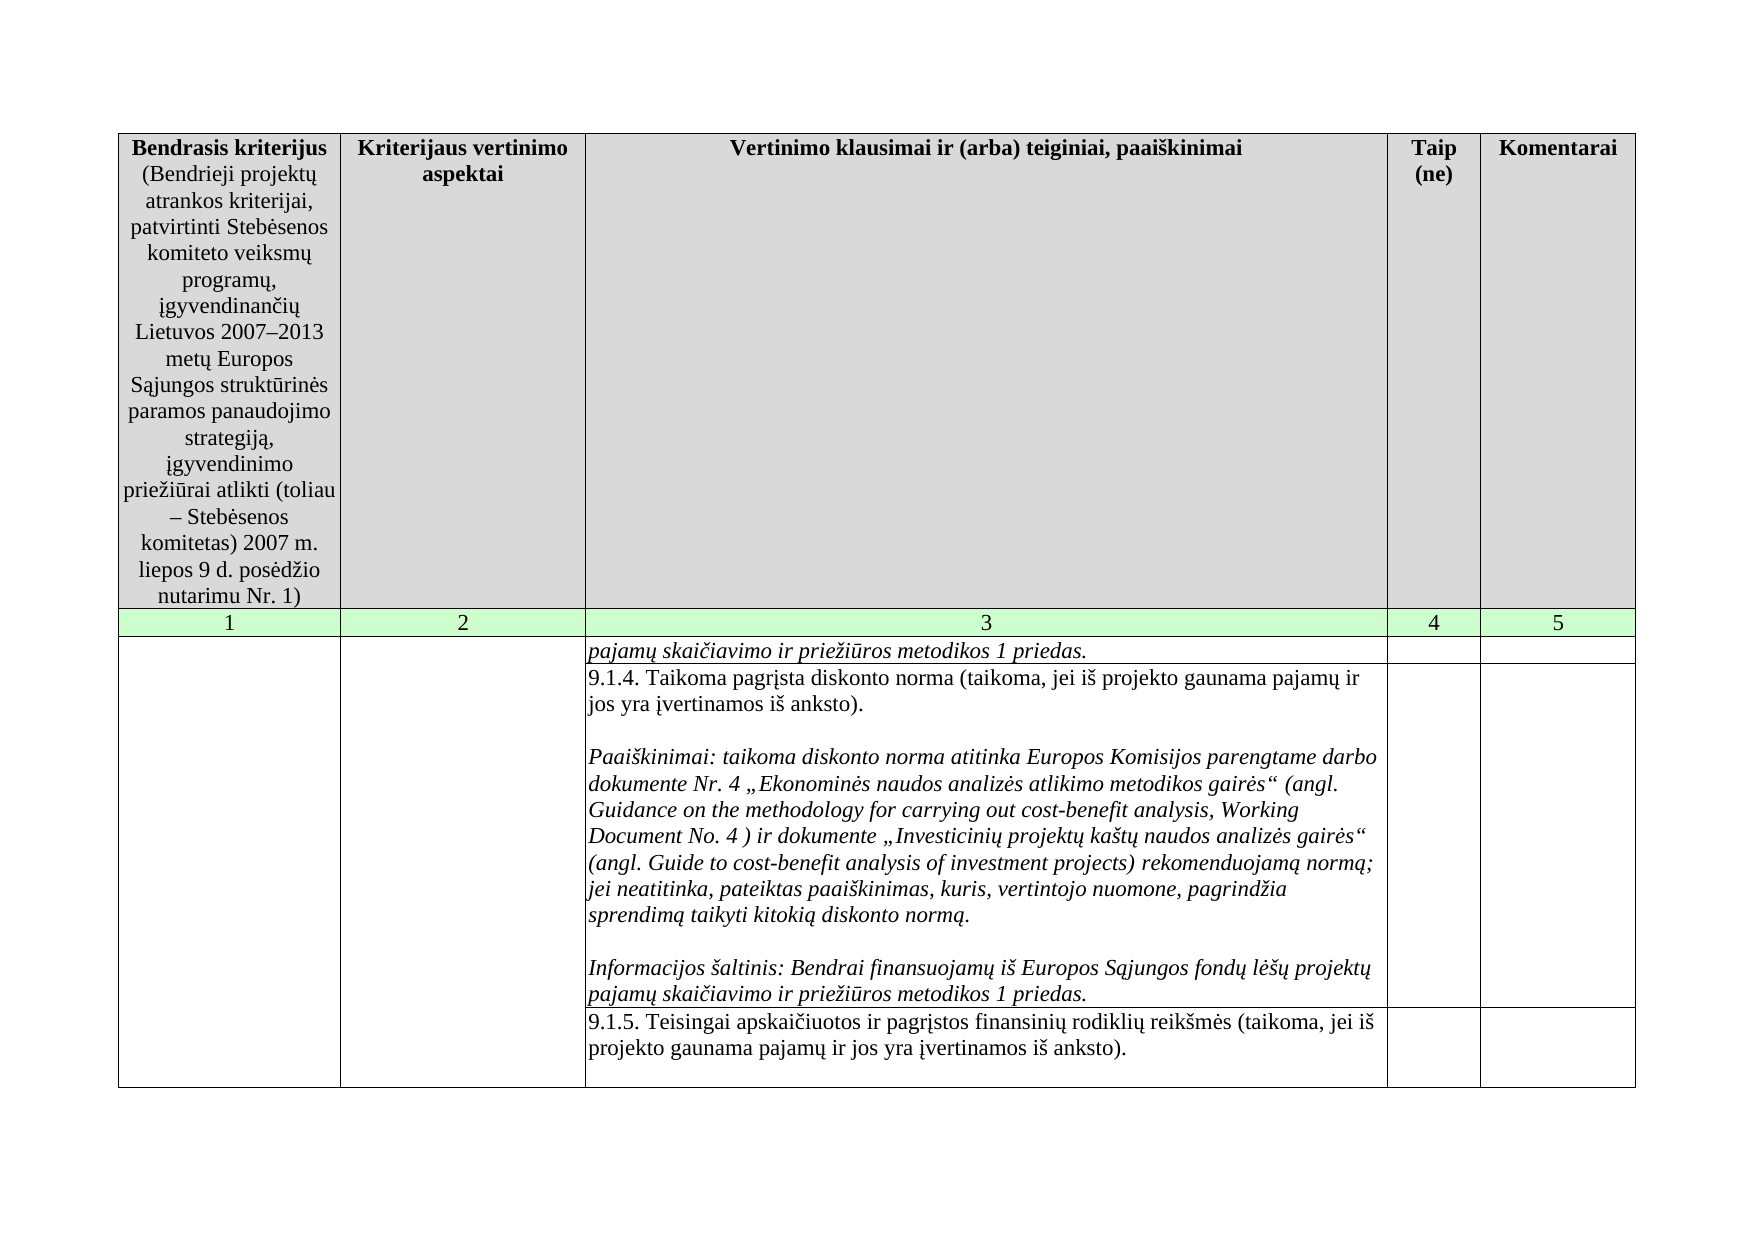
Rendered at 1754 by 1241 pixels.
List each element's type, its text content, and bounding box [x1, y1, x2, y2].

table_cell [341, 637, 585, 1087]
table_cell 4 [1388, 609, 1480, 636]
table_cell [1481, 664, 1635, 1007]
table_cell pajamų skaičiavimo ir priežiūros metodikos 1 priedas. [586, 637, 1387, 663]
table_cell [119, 637, 340, 1087]
table_header Bendrasis kriterijus (Bendrieji projektų atrankos kriterijai, patvirtinti Stebėsenos komiteto veiksmų programų, įgyvendinančių Lietuvos 2007–2013 metų Europos Sąjungos struktūrinės paramos panaudojimo strategiją, įgyvendinimo priežiūrai atlikti (toliau – Stebėsenos komitetas) 2007 m. liepos 9 d. posėdžio nutarimu Nr. 1) [119, 134, 340, 608]
table_header Komentarai [1481, 134, 1635, 608]
table_cell 1 [119, 609, 340, 636]
table_cell 5 [1481, 609, 1635, 636]
table_cell [1481, 1008, 1635, 1087]
table_cell [1388, 1008, 1480, 1087]
table_header Vertinimo klausimai ir (arba) teiginiai, paaiškinimai [586, 134, 1387, 608]
table_cell 9.1.5. Teisingai apskaičiuotos ir pagrįstos finansinių rodiklių reikšmės (taikoma, jei iš projekto gaunama pajamų ir jos yra įvertinamos iš anksto). [586, 1008, 1387, 1087]
table_cell 3 [586, 609, 1387, 636]
table_cell [1388, 637, 1480, 663]
table_cell 9.1.4. Taikoma pagrįsta diskonto norma (taikoma, jei iš projekto gaunama pajamų ir jos yra įvertinamos iš anksto). Paaiškinimai: taikoma diskonto norma atitinka Europos Komisijos parengtame darbo dokumente Nr. 4 „Ekonominės naudos analizės atlikimo metodikos gairės“ (angl. Guidance on the methodology for carrying out cost-benefit analysis, Working Document No. 4 ) ir dokumente „Investicinių projektų kaštų naudos analizės gairės“ (angl. Guide to cost-benefit analysis of investment projects) rekomenduojamą normą; jei neatitinka, pateiktas paaiškinimas, kuris, vertintojo nuomone, pagrindžia sprendimą taikyti kitokią diskonto normą. Informacijos šaltinis: Bendrai finansuojamų iš Europos Sąjungos fondų lėšų projektų pajamų skaičiavimo ir priežiūros metodikos 1 priedas. [586, 664, 1387, 1007]
table_cell [1388, 664, 1480, 1007]
table_cell [1481, 637, 1635, 663]
table_cell 2 [341, 609, 585, 636]
table_header Taip (ne) [1388, 134, 1480, 608]
table_header Kriterijaus vertinimo aspektai [341, 134, 585, 608]
